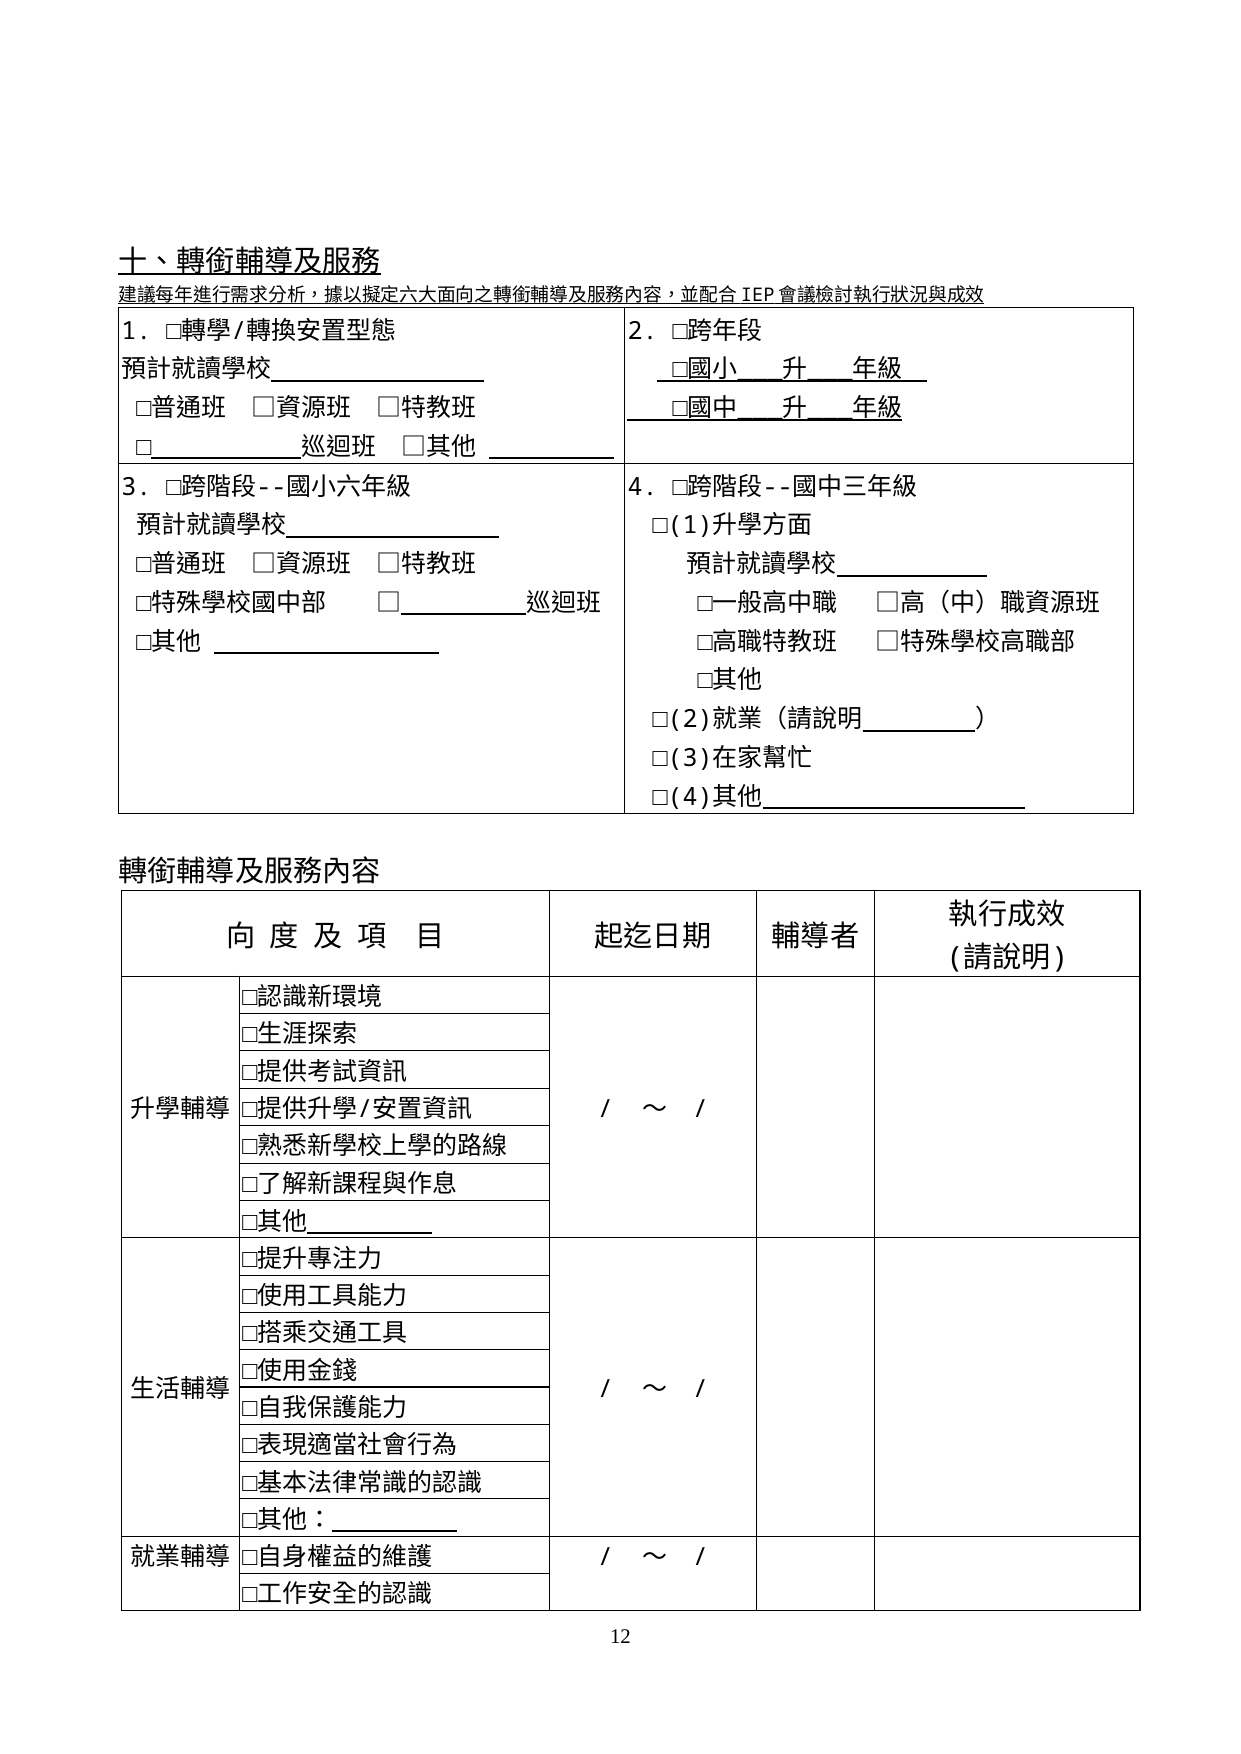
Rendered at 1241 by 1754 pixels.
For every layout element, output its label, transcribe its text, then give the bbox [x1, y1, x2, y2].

table_cell [757, 1537, 874, 1610]
table_cell [757, 1238, 874, 1536]
text 十、轉銜輔導及服務 [118, 237, 1128, 279]
table_cell 3. □跨階段--國小六年級 預計就讀學校 □普通班 □資源班 □特教班 □特殊學校國中部 □ 巡迴班 □其他 [119, 464, 624, 812]
table_cell □提升專注力 [240, 1238, 549, 1274]
table_cell □熟悉新學校上學的路線 [240, 1126, 549, 1163]
table_cell [875, 977, 1139, 1125]
table_cell 升學輔導 [122, 977, 239, 1237]
table_cell □其他 [240, 1201, 549, 1237]
table_cell □工作安全的認識 [240, 1574, 549, 1610]
table_cell [875, 1126, 1139, 1237]
table_cell [875, 1537, 1139, 1610]
table_cell / 〜 / [550, 977, 756, 1237]
table_cell 就業輔導 [122, 1537, 239, 1610]
table_cell □其他： [240, 1499, 549, 1536]
table_cell 生活輔導 [122, 1238, 239, 1536]
table_cell □自我保護能力 [240, 1388, 549, 1424]
table_cell □提供考試資訊 [240, 1051, 549, 1087]
table_header 起迄日期 [550, 891, 756, 976]
table_header 輔導者 [757, 891, 874, 976]
table_header 執行成效 (請說明) [875, 891, 1139, 976]
table_cell □基本法律常識的認識 [240, 1462, 549, 1498]
table_cell [875, 1238, 1139, 1536]
table_cell □搭乘交通工具 [240, 1313, 549, 1349]
table_cell / 〜 / [550, 1238, 756, 1536]
text 轉銜輔導及服務內容 [118, 848, 1122, 890]
table_cell □使用工具能力 [240, 1276, 549, 1312]
table_cell □提供升學/安置資訊 [240, 1089, 549, 1125]
table_cell 4. □跨階段--國中三年級 □(1)升學方面 預計就讀學校 □一般高中職 □高（中）職資源班 □高職特教班 □特殊學校高職部 □其他 □(2)就業（請說明 ） □(3)在家幫忙 □(4)其他 [625, 464, 1133, 812]
table_cell [757, 977, 874, 1237]
table_cell □了解新課程與作息 [240, 1164, 549, 1200]
table_header 向 度 及 項 目 [122, 891, 549, 976]
table_cell □認識新環境 [240, 977, 549, 1013]
table_cell □生涯探索 [240, 1014, 549, 1050]
table_header 1. □轉學/轉換安置型態 預計就讀學校 □普通班 □資源班 □特教班 □ 巡迴班 □其他 [119, 308, 624, 463]
table_header 2. □跨年段 □國小___升___年級 □國中___升___年級 [625, 308, 1133, 463]
table_cell □自身權益的維護 [240, 1537, 549, 1573]
text 建議每年進行需求分析，據以擬定六大面向之轉銜輔導及服務內容，並配合IEP會議檢討執行狀況與成效 [118, 279, 1122, 307]
table_cell / 〜 / [550, 1537, 756, 1610]
table_cell □表現適當社會行為 [240, 1425, 549, 1461]
table_cell □使用金錢 [240, 1350, 549, 1386]
